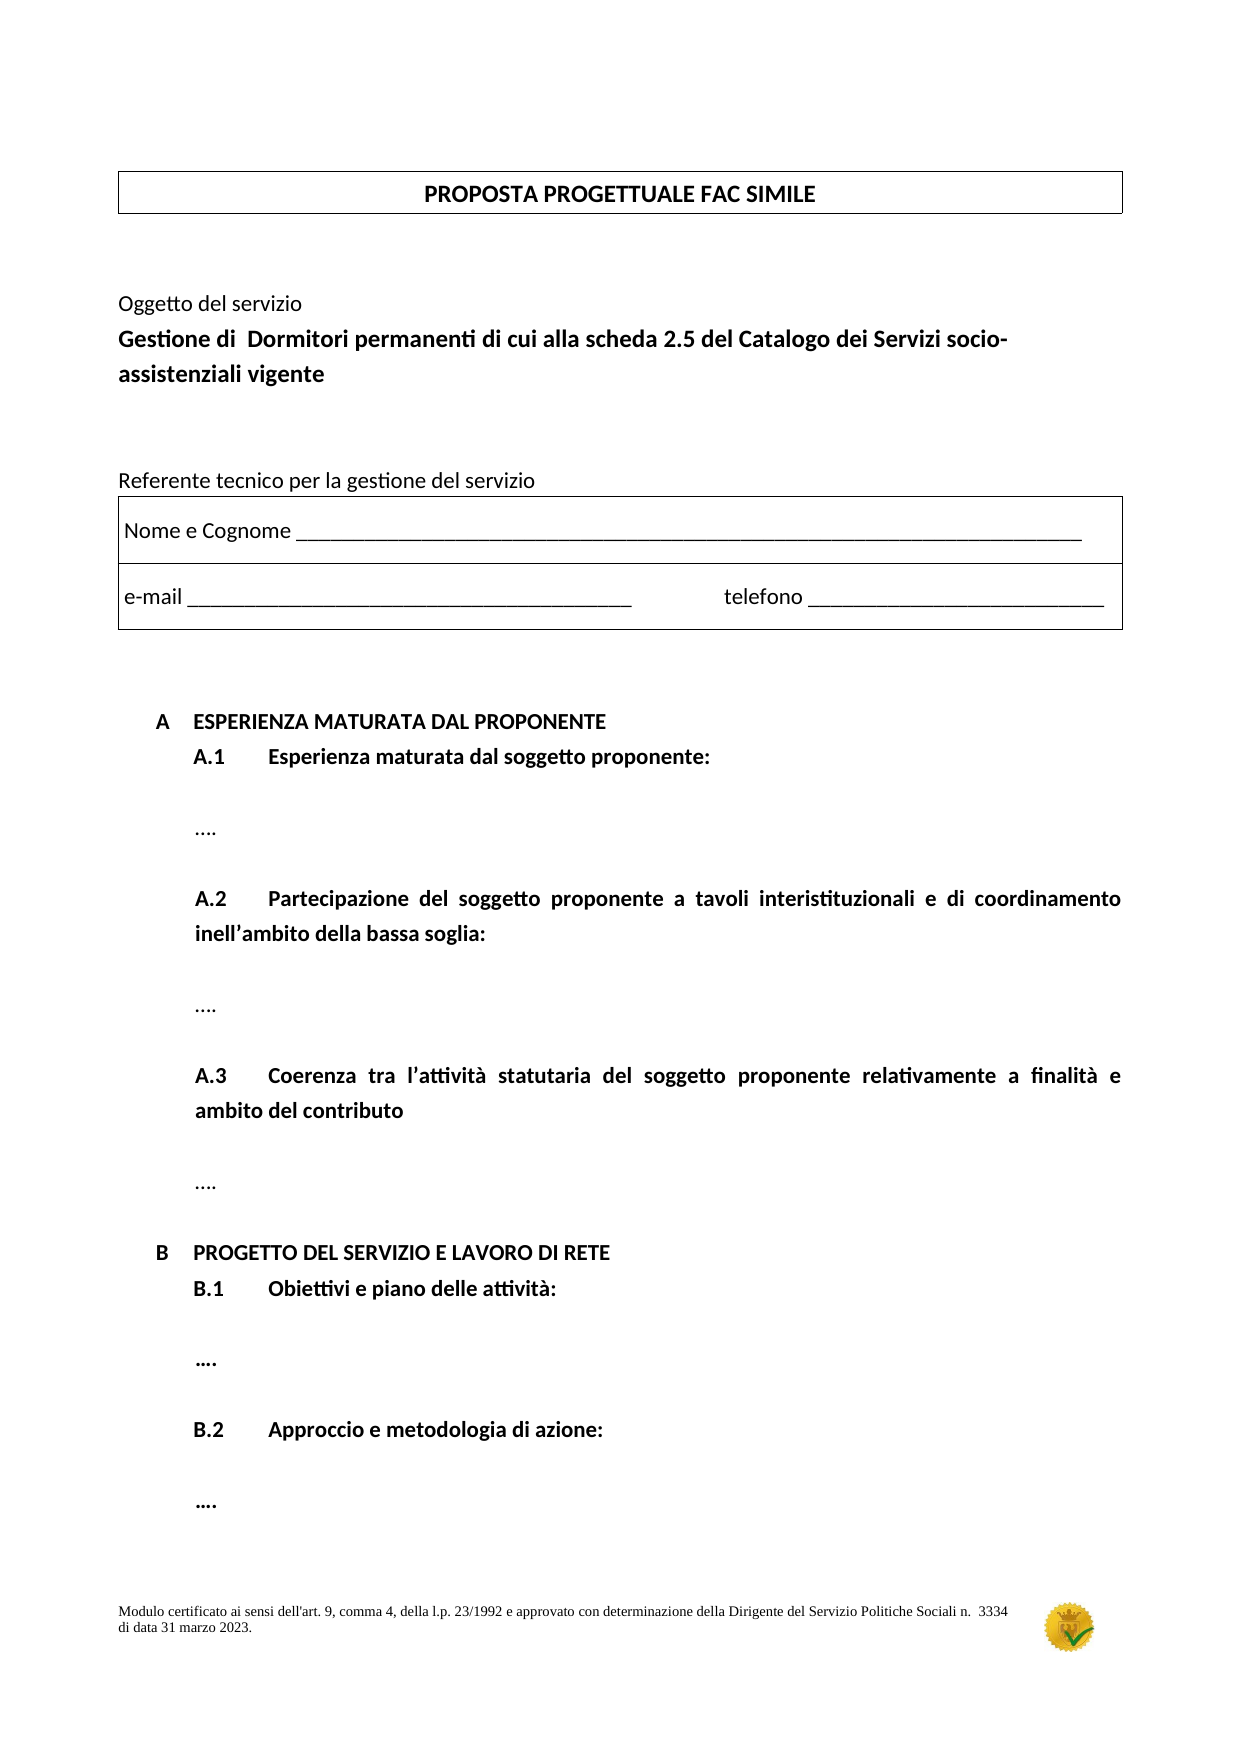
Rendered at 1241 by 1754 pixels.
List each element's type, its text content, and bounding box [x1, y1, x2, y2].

table_cell e-mail _______________________________________ telefono __________________________ [119, 564, 1122, 629]
list …. [195, 1161, 1122, 1197]
text Oggetto del servizio [118, 283, 1122, 319]
list ESPERIENZA MATURATA DAL PROPONENTE [156, 701, 1122, 736]
text Referente tecnico per la gestione del servizio [118, 461, 1122, 496]
text A.2 Partecipazione del soggetto proponente a tavoli interistituzionali e di coordinamento inell’ambito della bassa soglia: [195, 878, 1122, 949]
list …. [195, 1338, 1122, 1374]
list A.1 Esperienza maturata dal soggetto proponente: [156, 736, 1122, 772]
text A.3 Coerenza tra l’attività statutaria del soggetto proponente relativamente a finalità e ambito del contributo [195, 1055, 1122, 1126]
list …. [195, 984, 1122, 1020]
picture [1044, 1602, 1096, 1652]
table_header Nome e Cognome _____________________________________________________________________ [119, 497, 1122, 562]
text PROPOSTA PROGETTUALE FAC SIMILE [119, 172, 1122, 213]
list …. [195, 807, 1122, 843]
text Gestione di Dormitori permanenti di cui alla scheda 2.5 del Catalogo dei Servizi socio-assistenziali vigente [118, 319, 1122, 390]
list B.2 Approccio e metodologia di azione: [156, 1409, 1122, 1445]
list B.1 Obiettivi e piano delle attività: [156, 1268, 1122, 1303]
list …. [195, 1480, 1122, 1516]
list PROGETTO DEL SERVIZIO E LAVORO DI RETE [156, 1232, 1122, 1268]
